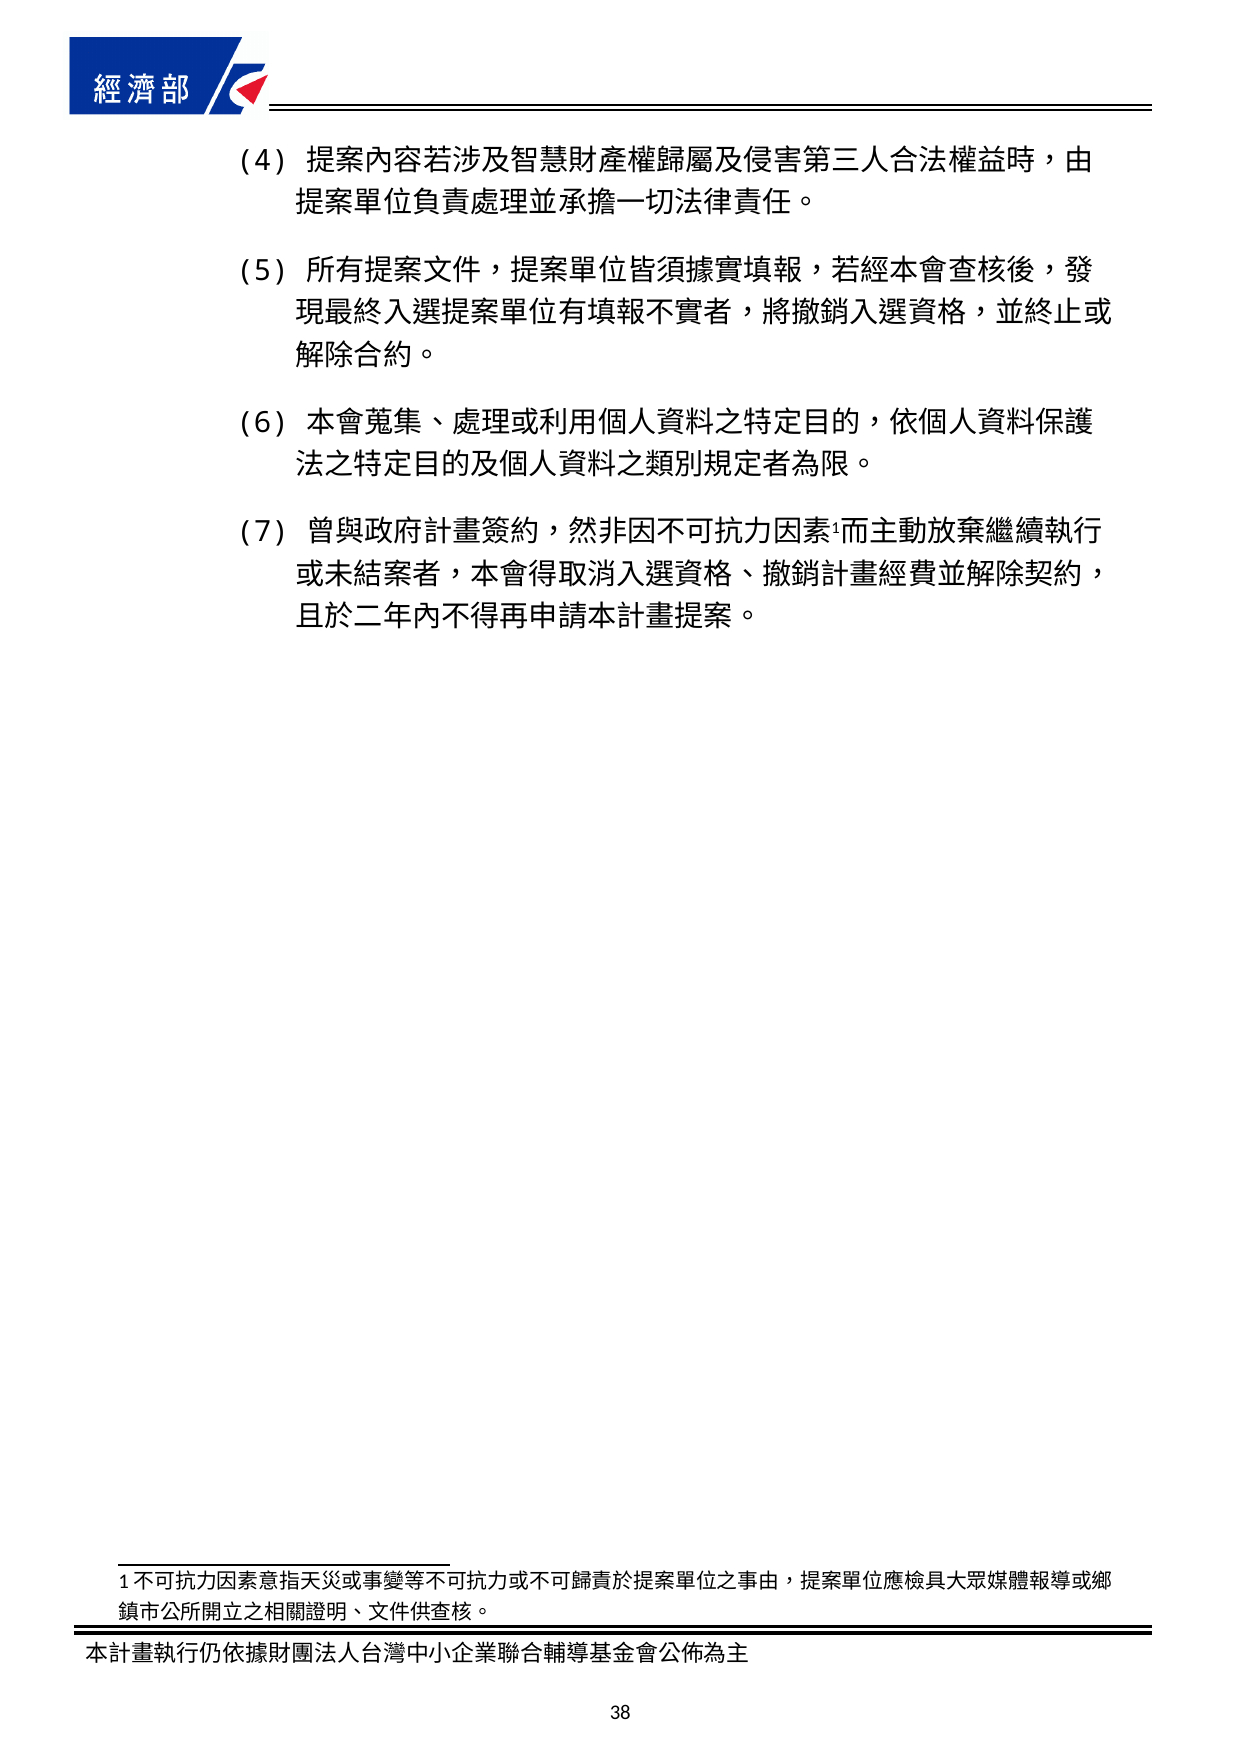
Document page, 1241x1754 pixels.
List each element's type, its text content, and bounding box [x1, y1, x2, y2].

list 曾與政府計畫簽約，然非因不可抗力因素而主動放棄繼續執行或未結案者，本會得取消入選資格、撤銷計畫經費並解除契約，且於二年內不得再申請本計畫提案。 [236, 508, 1122, 635]
list 不可抗力因素意指天災或事變等不可抗力或不可歸責於提案單位之事由，提案單位應檢具大眾媒體報導或鄉鎮市公所開立之相關證明、文件供查核。 [118, 1565, 1122, 1625]
list 提案內容若涉及智慧財產權歸屬及侵害第三人合法權益時，由提案單位負責處理並承擔一切法律責任。 [236, 137, 1122, 221]
list 本會蒐集、處理或利用個人資料之特定目的，依個人資料保護法之特定目的及個人資料之類別規定者為限。 [236, 398, 1122, 483]
list 所有提案文件，提案單位皆須據實填報，若經本會查核後，發現最終入選提案單位有填報不實者，將撤銷入選資格，並終止或解除合約。 [236, 246, 1122, 373]
